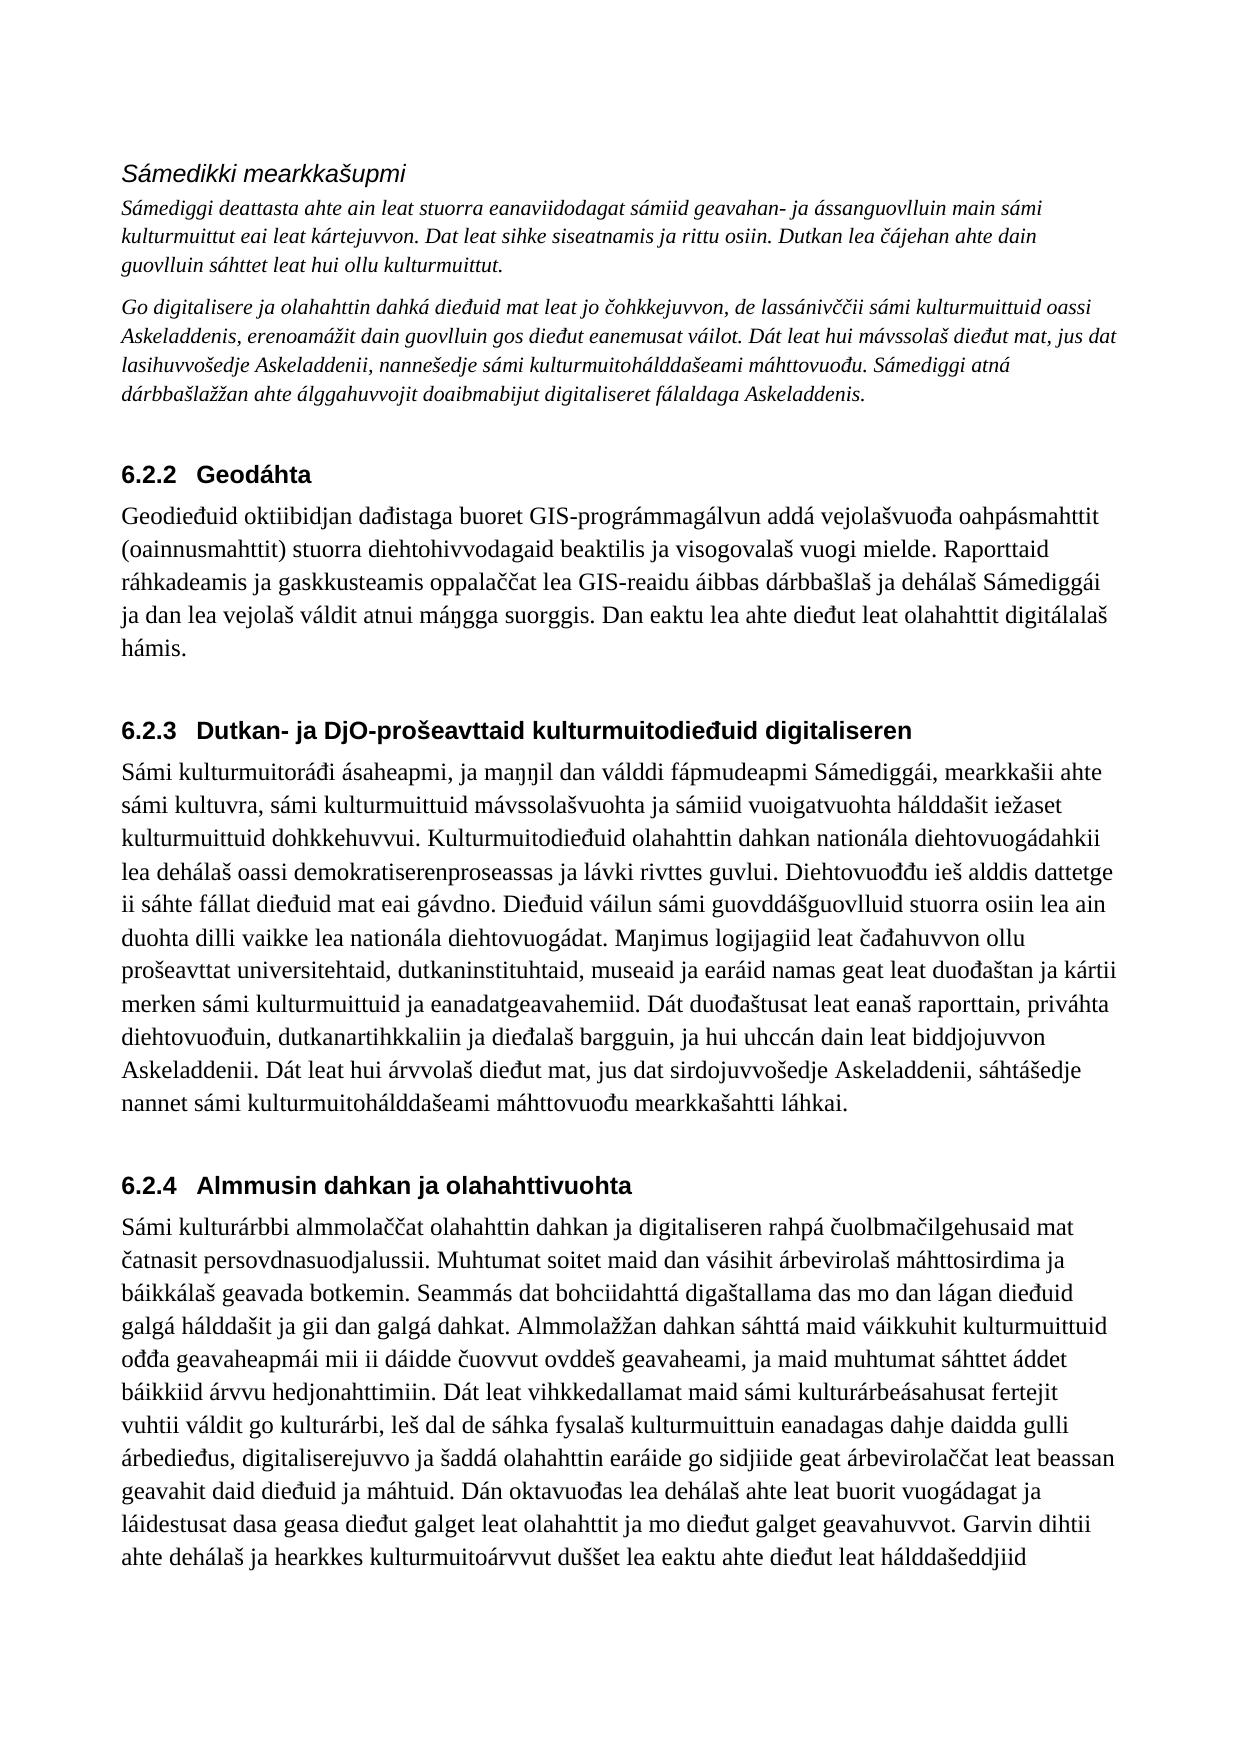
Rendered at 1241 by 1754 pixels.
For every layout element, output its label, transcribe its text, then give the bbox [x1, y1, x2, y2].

subtitle Almmusin dahkan ja olahahttivuohta [121, 1171, 1119, 1199]
subtitle Dutkan- ja DjO-prošeavttaid kulturmuitodieđuid digitaliseren [121, 716, 1119, 745]
text Sámedikki mearkkašupmi [121, 159, 1119, 188]
text Go digitalisere ja olahahttin dahká dieđuid mat leat jo čohkkejuvvon, de lassánivččii sámi kulturmuittuid oassi Askeladdenis, erenoamážit dain guovlluin gos dieđut eanemusat váilot. Dát leat hui mávssolaš dieđut mat, jus dat lasihuvvošedje Askeladdenii, nannešedje sámi kulturmuitohálddašeami máhttovuođu. Sámediggi atná dárbbašlažžan ahte álggahuvvojit doaibmabijut digitaliseret fálaldaga Askeladdenis. [121, 294, 1119, 406]
text Sámediggi deattasta ahte ain leat stuorra eanaviidodagat sámiid geavahan- ja ássanguovlluin main sámi kulturmuittut eai leat kártejuvvon. Dat leat sihke siseatnamis ja rittu osiin. Dutkan lea čájehan ahte dain guovlluin sáhttet leat hui ollu kulturmuittut. [121, 194, 1119, 278]
text Geodieđuid oktiibidjan dađistaga buoret GIS-prográmmagálvun addá vejolašvuođa oahpásmahttit (oainnusmahttit) stuorra diehtohivvodagaid beaktilis ja visogovalaš vuogi mielde. Raporttaid ráhkadeamis ja gaskkusteamis oppalaččat lea GIS-reaidu áibbas dárbbašlaš ja dehálaš Sámediggái ja dan lea vejolaš váldit atnui máŋgga suorggis. Dan eaktu lea ahte dieđut leat olahahttit digitálalaš hámis. [121, 501, 1119, 662]
subtitle Geodáhta [121, 460, 1119, 488]
text Sámi kulturmuitoráđi ásaheapmi, ja maŋŋil dan válddi fápmudeapmi Sámediggái, mearkkašii ahte sámi kultuvra, sámi kulturmuittuid mávssolašvuohta ja sámiid vuoigatvuohta hálddašit iežaset kulturmuittuid dohkkehuvvui. Kulturmuitodieđuid olahahttin dahkan nationála diehtovuogádahkii lea dehálaš oassi demokratiserenproseassas ja lávki rivttes guvlui. Diehtovuođđu ieš alddis dattetge ii sáhte fállat dieđuid mat eai gávdno. Dieđuid váilun sámi guovddášguovlluid stuorra osiin lea ain duohta dilli vaikke lea nationála diehtovuogádat. Maŋimus logijagiid leat čađahuvvon ollu prošeavttat universitehtaid, dutkaninstituhtaid, museaid ja earáid namas geat leat duođaštan ja kártii merken sámi kulturmuittuid ja eanadatgeavahemiid. Dát duođaštusat leat eanaš raporttain, priváhta diehtovuođuin, dutkanartihkkaliin ja dieđalaš bargguin, ja hui uhccán dain leat biddjojuvvon Askeladdenii. Dát leat hui árvvolaš dieđut mat, jus dat sirdojuvvošedje Askeladdenii, sáhtášedje nannet sámi kulturmuitohálddašeami máhttovuođu mearkkašahtti láhkai. [121, 757, 1119, 1116]
text Sámi kulturárbbi almmolaččat olahahttin dahkan ja digitaliseren rahpá čuolbmačilgehusaid mat čatnasit persovdnasuodjalussii. Muhtumat soitet maid dan vásihit árbevirolaš máhttosirdima ja báikkálaš geavada botkemin. Seammás dat bohciidahttá digaštallama das mo dan lágan dieđuid galgá hálddašit ja gii dan galgá dahkat. Almmolažžan dahkan sáhttá maid váikkuhit kulturmuittuid ođđa geavaheapmái mii ii dáidde čuovvut ovddeš geavaheami, ja maid muhtumat sáhttet áddet báikkiid árvvu hedjonahttimiin. Dát leat vihkkedallamat maid sámi kulturárbeásahusat fertejit vuhtii váldit go kulturárbi, leš dal de sáhka fysalaš kulturmuittuin eanadagas dahje daidda gulli árbedieđus, digitaliserejuvvo ja šaddá olahahttin earáide go sidjiide geat árbevirolaččat leat beassan geavahit daid dieđuid ja máhtuid. Dán oktavuođas lea dehálaš ahte leat buorit vuogádagat ja láidestusat dasa geasa dieđut galget leat olahahttit ja mo dieđut galget geavahuvvot. Garvin dihtii ahte dehálaš ja hearkkes kulturmuitoárvvut duššet lea eaktu ahte dieđut leat hálddašeddjiid [121, 1212, 1119, 1571]
